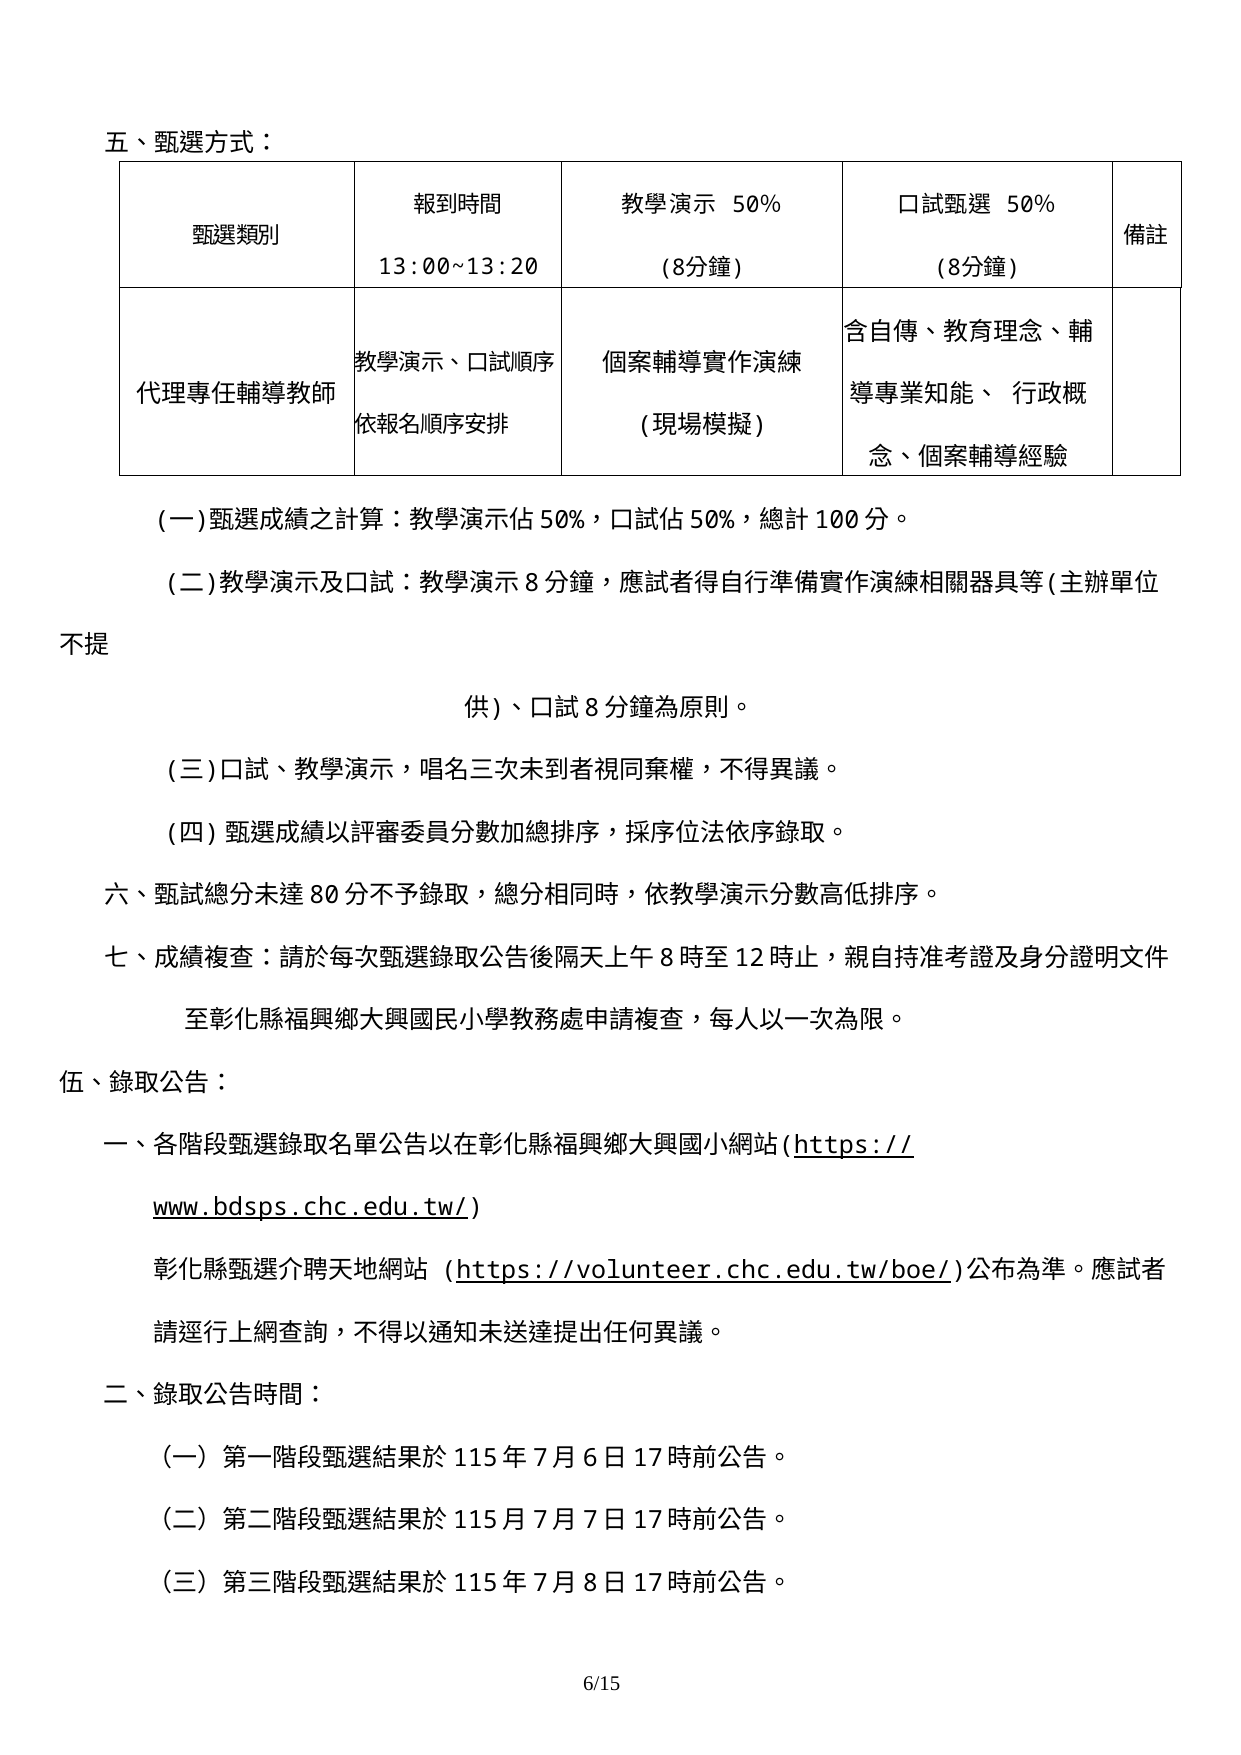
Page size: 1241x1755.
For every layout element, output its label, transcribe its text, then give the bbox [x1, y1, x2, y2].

text (一)甄選成績之計算：教學演示佔50%，口試佔50%，總計100分。 [59, 476, 1181, 539]
text 五、甄選方式： [59, 98, 1181, 161]
text 供)、口試8分鐘為原則。 [59, 664, 1181, 726]
table_cell [1113, 288, 1180, 475]
table_cell 代理專任輔導教師 [120, 288, 354, 475]
text 七、成績複查：請於每次甄選錄取公告後隔天上午8時至12時止，親自持准考證及身分證明文件至彰化縣福興鄉大興國民小學教務處申請複查，每人以一次為限。 [59, 914, 1181, 1039]
text （二）第二階段甄選結果於115月7月7日17時前公告。 [148, 1476, 1181, 1539]
table_cell 含自傳、教育理念、輔導專業知能、 行政概念、個案輔導經驗 [843, 288, 1112, 475]
table_cell 教學演示、口試順序依報名順序安排 [355, 288, 561, 475]
text (三)口試、教學演示，唱名三次未到者視同棄權，不得異議。 [59, 726, 1181, 789]
text （一）第一階段甄選結果於115年7月6日17時前公告。 [148, 1414, 1181, 1476]
table_header 口試甄選 50％ (8分鐘) [843, 162, 1112, 287]
table_header 報到時間 13:00~13:20 [355, 162, 561, 287]
table_cell 個案輔導實作演練 (現場模擬) [562, 288, 842, 475]
text 二、錄取公告時間： [103, 1351, 1181, 1414]
table_header 備註 [1113, 162, 1181, 287]
text 伍、錄取公告： [59, 1039, 1181, 1101]
table_header 甄選類別 [120, 162, 354, 287]
text （三）第三階段甄選結果於115年7月8日17時前公告。 [148, 1539, 1181, 1601]
text 一、各階段甄選錄取名單公告以在彰化縣福興鄉大興國小網站(https://www.bdsps.chc.edu.tw/) [103, 1101, 1181, 1226]
table_header 教學演示 50％ (8分鐘) [562, 162, 842, 287]
text 彰化縣甄選介聘天地網站 (https://volunteer.chc.edu.tw/boe/)公布為準。應試者請逕行上網查詢，不得以通知未送達提出任何異議。 [103, 1226, 1181, 1351]
text (四) 甄選成績以評審委員分數加總排序，採序位法依序錄取。 [59, 789, 1181, 851]
text (二)教學演示及口試：教學演示8分鐘，應試者得自行準備實作演練相關器具等(主辦單位不提 [59, 539, 1181, 664]
text 六、甄試總分未達80分不予錄取，總分相同時，依教學演示分數高低排序。 [59, 851, 1181, 914]
